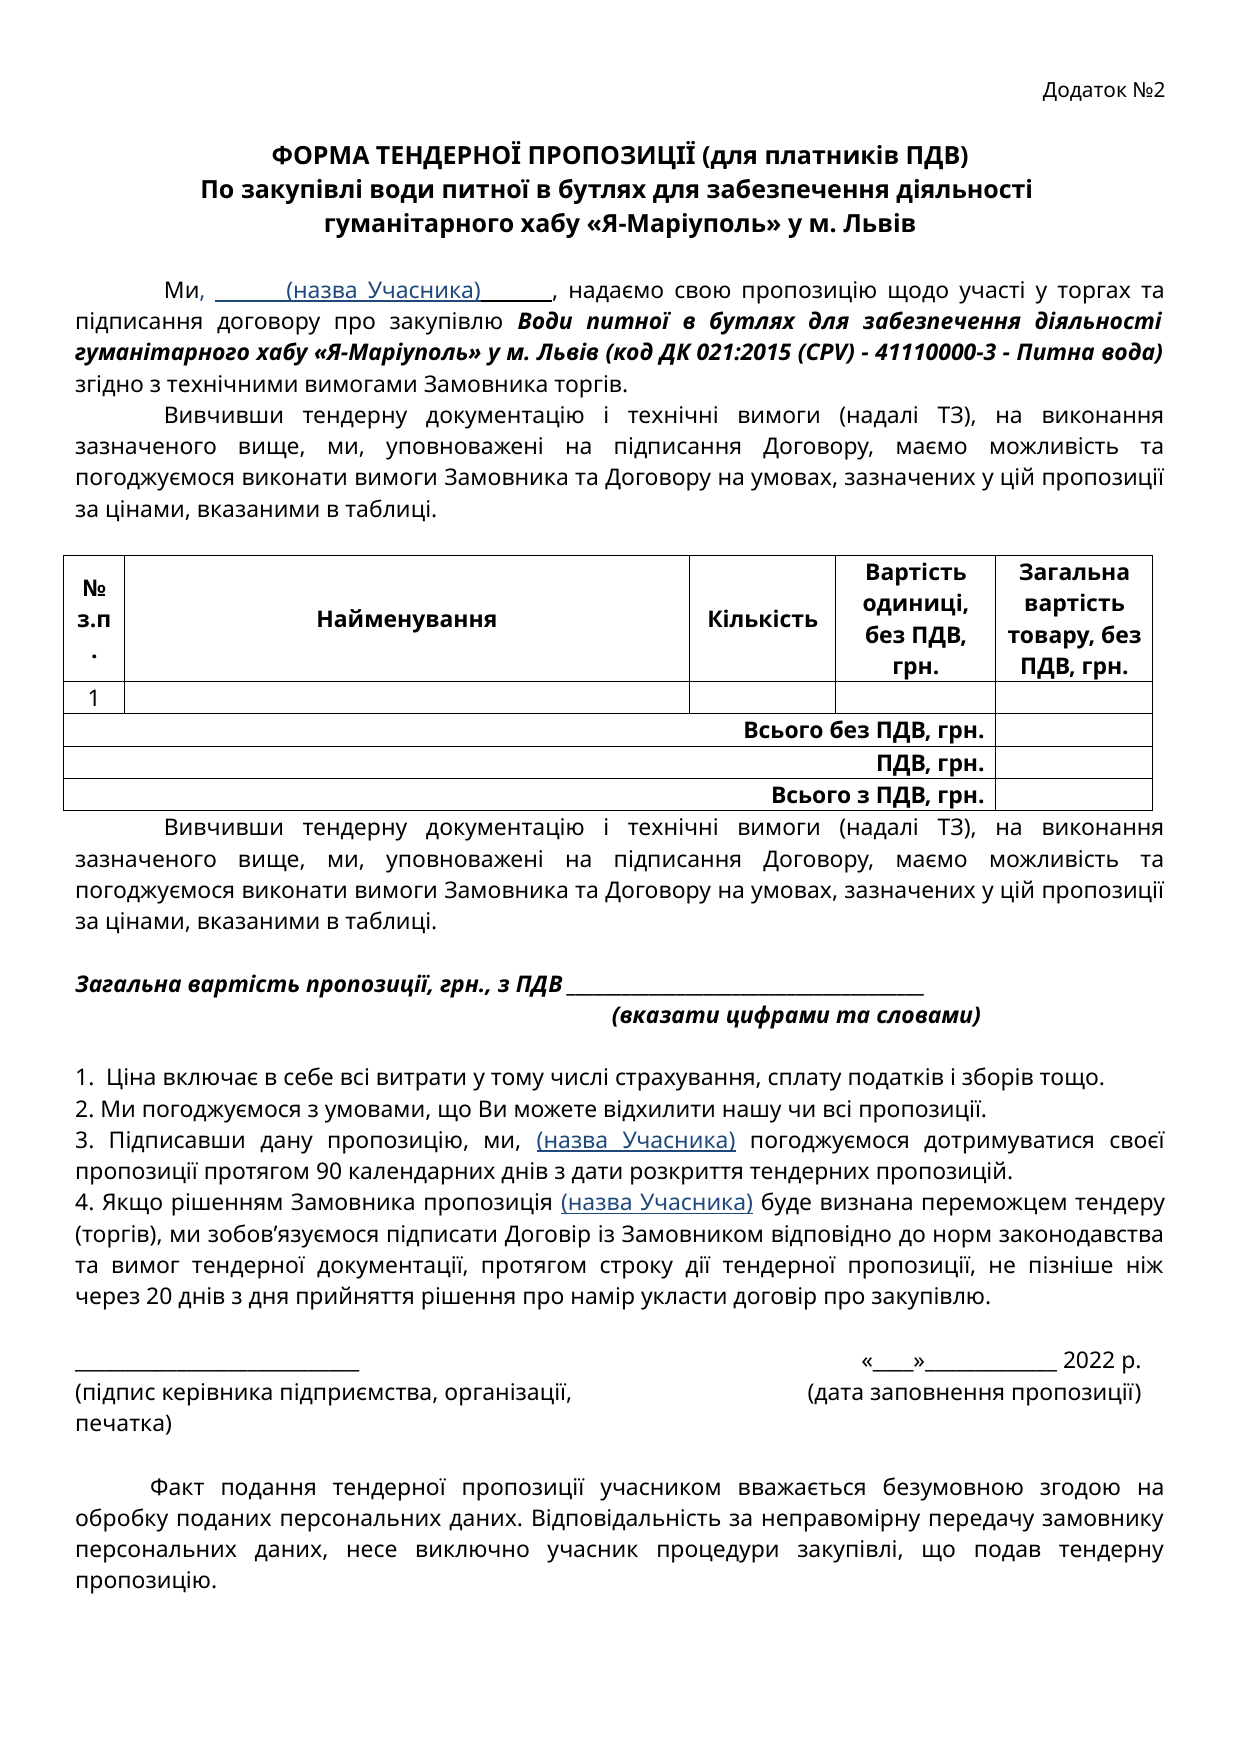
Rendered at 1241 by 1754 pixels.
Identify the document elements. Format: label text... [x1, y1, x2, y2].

table_cell 1 [64, 682, 124, 713]
table_header Загальна вартість товару, без ПДВ, грн. [996, 556, 1152, 681]
text Загальна вартість пропозиції, грн., з ПДВ _______________________________________ [75, 967, 1165, 999]
table_header «____»_____________ 2022 р. [612, 1312, 1152, 1375]
table_cell Всього з ПДВ, грн. [64, 779, 995, 810]
text 3. Підписавши дану пропозицію, ми, (назва Учасника) погоджуємося дотримуватися своєї пропозиції протягом 90 календарних днів з дати розкриття тендерних пропозицій. [75, 1124, 1165, 1186]
text Додаток №2 [75, 75, 1165, 103]
table_cell [836, 682, 995, 713]
table_header Найменування [125, 556, 689, 681]
text Вивчивши тендерну документацію і технічні вимоги (надалі ТЗ), на виконання зазначеного вище, ми, уповноважені на підписання Договору, маємо можливість та погоджуємося виконати вимоги Замовника та Договору на умовах, зазначених у цій пропозиції за цінами, вказаними в таблиці. [75, 399, 1165, 524]
table_header № з.п. [64, 556, 124, 681]
table_cell (підпис керівника підприємства, організації, печатка) [64, 1376, 611, 1438]
table_cell [996, 682, 1152, 713]
text 1. Ціна включає в себе всі витрати у тому числі страхування, сплату податків і зборів тощо. [75, 1061, 1165, 1092]
table_header ____________________________ [64, 1312, 611, 1375]
text ФОРМА ТЕНДЕРНОЇ ПРОПОЗИЦІЇ (для платників ПДВ) [75, 137, 1165, 172]
table_cell [996, 779, 1152, 810]
text По закупівлі води питної в бутлях для забезпечення діяльності [75, 172, 1165, 206]
table_cell [996, 714, 1152, 746]
text Вивчивши тендерну документацію і технічні вимоги (надалі ТЗ), на виконання зазначеного вище, ми, уповноважені на підписання Договору, маємо можливість та погоджуємося виконати вимоги Замовника та Договору на умовах, зазначених у цій пропозиції за цінами, вказаними в таблиці. [75, 811, 1165, 936]
table_cell [125, 682, 689, 713]
text 2. Ми погоджуємося з умовами, що Ви можете відхилити нашу чи всі пропозиції. [75, 1092, 1165, 1124]
text 4. Якщо рішенням Замовника пропозиція (назва Учасника) буде визнана переможцем тендеру (торгів), ми зобов’язуємося підписати Договір із Замовником відповідно до норм законодавства та вимог тендерної документації, протягом строку дії тендерної пропозиції, не пізніше ніж через 20 днів з дня прийняття рішення про намір укласти договір про закупівлю. [75, 1186, 1165, 1311]
table_cell Всього без ПДВ, грн. [64, 714, 995, 746]
table_cell (дата заповнення пропозиції) [612, 1376, 1152, 1438]
text Ми, (назва Учасника) , надаємо свою пропозицію щодо участі у торгах та підписання договору про закупівлю Води питної в бутлях для забезпечення діяльності гуманітарного хабу «Я-Маріуполь» у м. Львів (код ДК 021:2015 (CPV) - 41110000-3 - Питна вода) згідно з технічними вимогами Замовника торгів. [75, 274, 1165, 399]
text (вказати цифрами та словами) [75, 999, 1165, 1030]
table_header Кількість [690, 556, 835, 681]
text гуманітарного хабу «Я-Маріуполь» у м. Львів [75, 206, 1165, 240]
table_cell [996, 747, 1152, 778]
table_cell [690, 682, 835, 713]
table_cell ПДВ, грн. [64, 747, 995, 778]
table_header Вартість одиниці, без ПДВ, грн. [836, 556, 995, 681]
text Факт подання тендерної пропозиції учасником вважається безумовною згодою на обробку поданих персональних даних. Відповідальність за неправомірну передачу замовнику персональних даних, несе виключно учасник процедури закупівлі, що подав тендерну пропозицію. [75, 1471, 1165, 1596]
